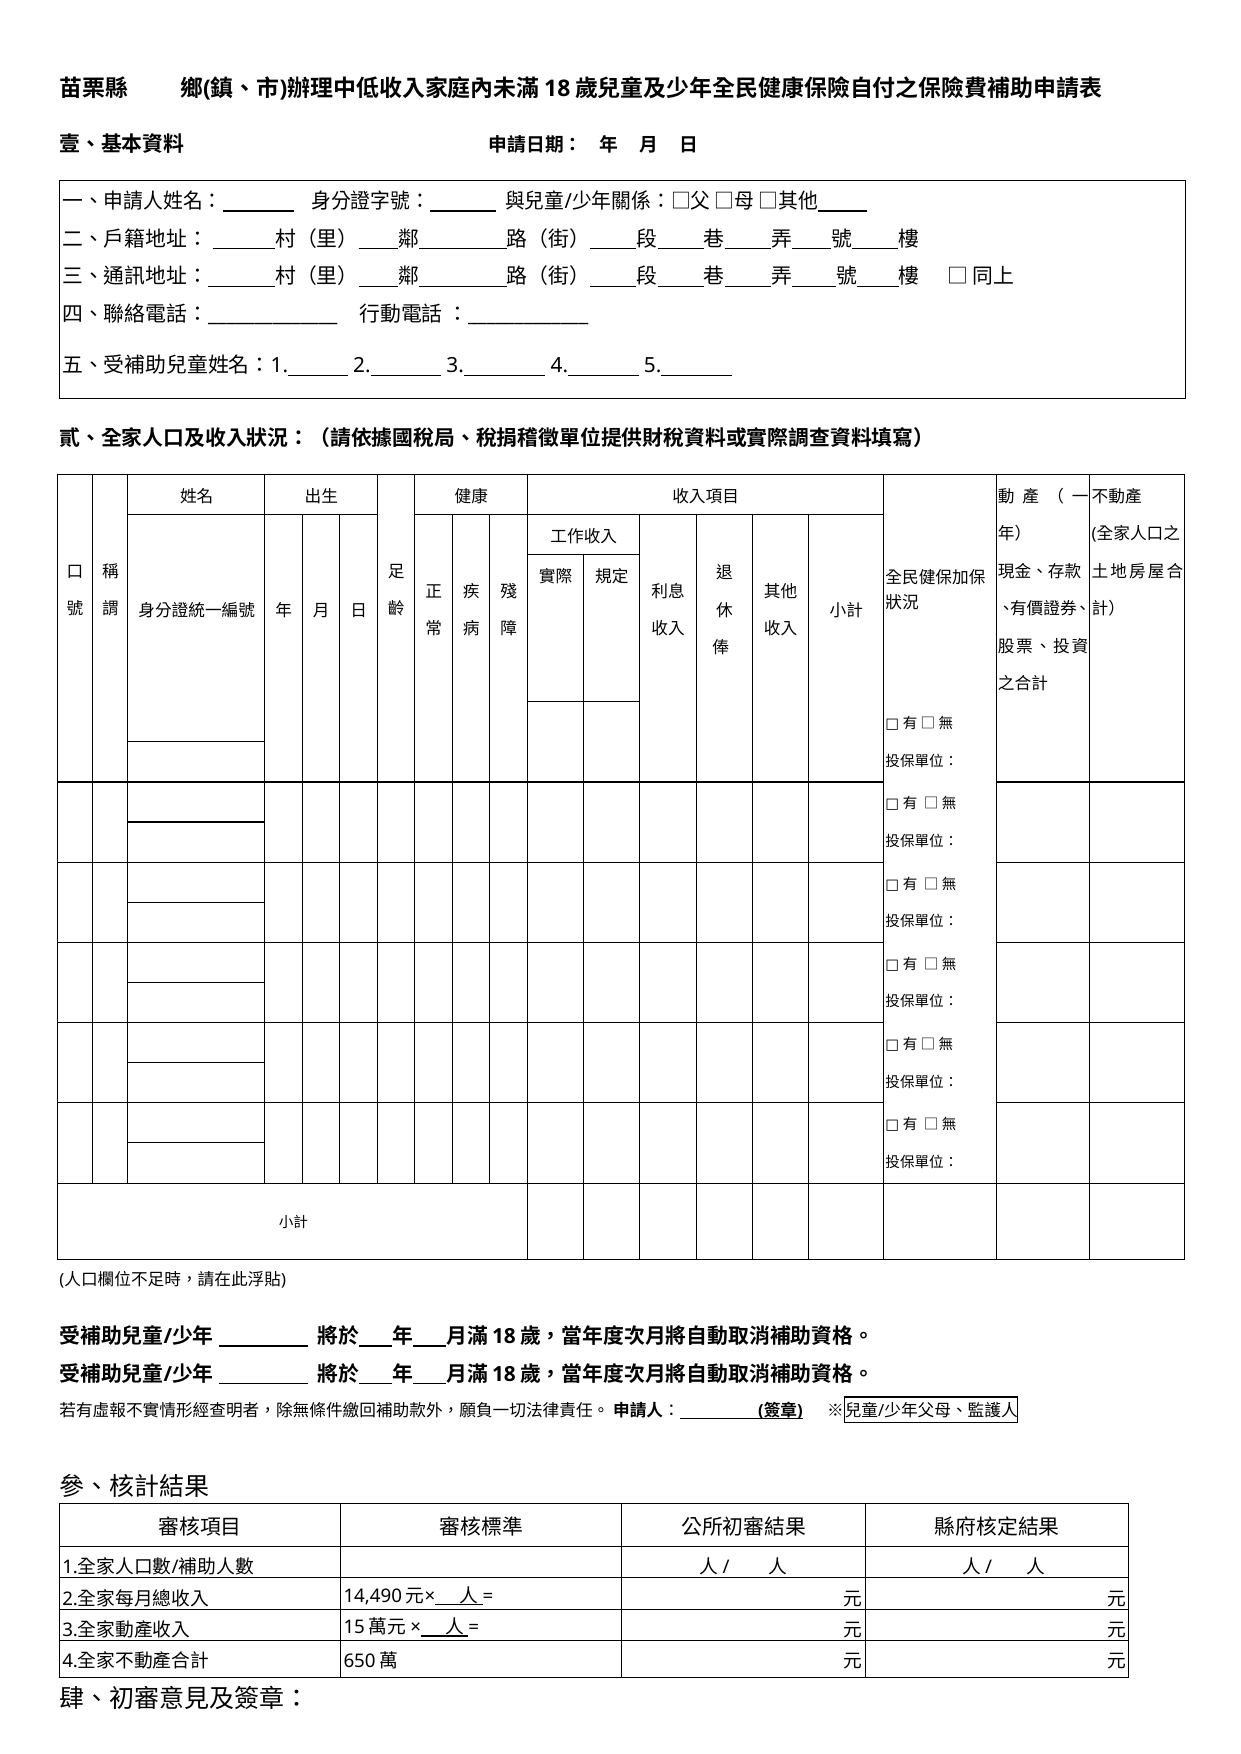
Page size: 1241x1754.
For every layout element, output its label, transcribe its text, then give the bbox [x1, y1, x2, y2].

table_cell [341, 1547, 621, 1577]
table_cell [415, 701, 452, 781]
table_cell [58, 783, 92, 862]
table_cell [453, 701, 489, 781]
table_cell [453, 1023, 489, 1102]
table_cell [128, 783, 264, 821]
table_cell [58, 1023, 92, 1102]
table_cell 日 [340, 515, 377, 701]
table_cell [753, 1023, 808, 1102]
table_cell [93, 943, 127, 1022]
table_cell 650萬 [341, 1641, 621, 1677]
table_cell 元 [866, 1641, 1128, 1677]
table_cell 身分證統一編號 [128, 515, 264, 701]
table_cell [809, 863, 883, 942]
table_cell 1.全家人口數/補助人數 [60, 1547, 340, 1577]
table_cell [528, 702, 583, 781]
table_cell 2.全家每月總收入 [60, 1578, 340, 1608]
table_cell 元 [866, 1610, 1128, 1640]
table_cell □ 有 □ 無 投保單位： [884, 701, 996, 781]
table_cell [340, 783, 377, 862]
table_cell 工作收入 [528, 515, 639, 554]
table_header 公所初審結果 [622, 1504, 865, 1546]
table_cell [1090, 943, 1184, 1022]
table_cell [997, 701, 1089, 781]
table_cell 15萬元 × 人 = [341, 1610, 621, 1640]
table_cell [1090, 701, 1184, 781]
table_cell [128, 983, 264, 1022]
table_cell [490, 701, 527, 781]
table_cell 元 [622, 1578, 865, 1608]
table_cell [58, 701, 92, 781]
table_cell [265, 783, 302, 862]
table_cell [809, 1184, 883, 1258]
table_cell [1090, 1103, 1184, 1182]
text 受補助兒童/少年 將於 年 月滿18歲，當年度次月將自動取消補助資格。 [59, 1316, 1162, 1353]
table_cell [303, 783, 339, 862]
table_cell [490, 943, 527, 1022]
text 若有虛報不實情形經查明者，除無條件繳回補助款外，願負一切法律責任。 申請人： (簽章) ※兒童/少年父母、監護人 [59, 1391, 1162, 1428]
table_cell [697, 863, 752, 942]
table_cell [378, 1103, 414, 1182]
table_cell [528, 1184, 583, 1258]
text 壹、基本資料 申請日期： 年 月 日 [59, 123, 1162, 161]
table_cell [528, 594, 583, 701]
text 參、核計結果 [59, 1466, 1162, 1503]
text 受補助兒童/少年 將於 年 月滿18歲，當年度次月將自動取消補助資格。 [59, 1353, 1162, 1391]
table_cell [997, 1023, 1089, 1102]
table_header 稱 謂 [93, 475, 127, 701]
table_cell [58, 943, 92, 1022]
table_cell [640, 1023, 696, 1102]
table_header 動產（一年） 現金、存款 、有價證券、股票、投資之合計 [997, 475, 1089, 701]
table_cell □ 有 □ 無 投保單位： [884, 1102, 996, 1182]
table_cell [415, 943, 452, 1022]
text 貳、全家人口及收入狀況：（請依據國稅局、稅捐稽徵單位提供財稅資料或實際調查資料填寫） [59, 417, 1162, 455]
table_header 不動產 (全家人口之 土地房屋合計） [1090, 475, 1184, 701]
table_cell 小計 [58, 1184, 527, 1258]
table_cell 3.全家動產收入 [60, 1610, 340, 1640]
table_cell [490, 863, 527, 942]
table_header 足 齡 [378, 475, 414, 701]
table_cell [303, 943, 339, 1022]
table_cell [809, 943, 883, 1022]
table_cell [128, 903, 264, 942]
table_cell [453, 1103, 489, 1182]
table_cell [378, 783, 414, 862]
table_cell [753, 1184, 808, 1258]
table_header 健康 [415, 475, 527, 514]
table_cell [303, 863, 339, 942]
table_cell 元 [866, 1578, 1128, 1608]
table_cell [93, 1103, 127, 1182]
table_cell [93, 863, 127, 942]
table_cell [415, 863, 452, 942]
table_cell [997, 783, 1089, 862]
table_cell [640, 1103, 696, 1182]
table_cell [753, 1103, 808, 1182]
table_cell 疾 病 [453, 515, 489, 701]
table_cell [584, 702, 639, 781]
table_cell [93, 783, 127, 862]
table_header 縣府核定結果 [866, 1504, 1128, 1546]
table_cell [997, 943, 1089, 1022]
table_cell [809, 1103, 883, 1182]
table_cell [997, 1184, 1089, 1258]
table_cell [884, 1184, 996, 1258]
table_cell [265, 1023, 302, 1102]
table_cell [640, 863, 696, 942]
table_cell [58, 1103, 92, 1182]
table_cell [128, 1063, 264, 1102]
table_header 審核項目 [60, 1504, 340, 1546]
table_header 收入項目 [528, 475, 883, 514]
table_cell 4.全家不動產合計 [60, 1641, 340, 1677]
table_cell [415, 1023, 452, 1102]
table_header 一、申請人姓名： 身分證字號： 與兒童/少年關係：□父 □母 □其他 二、戶籍地址： 村（里） 鄰 路（街） 段 巷 弄 號 樓 三、通訊地址： 村（里） 鄰 路（街） 段 巷 弄 號 樓 □ 同上 四、聯絡電話：______________ 行動電話 ：_____________ 五、受補助兒童姓名：1. 2. 3. 4. 5. [60, 181, 1185, 397]
table_cell [93, 701, 127, 781]
table_cell [340, 863, 377, 942]
table_cell [340, 1103, 377, 1182]
table_cell 人 / 人 [622, 1547, 865, 1577]
table_cell [753, 701, 808, 781]
table_cell [1090, 783, 1184, 862]
table_cell [128, 1023, 264, 1062]
table_cell 元 [622, 1610, 865, 1640]
table_cell [128, 823, 264, 862]
table_cell [584, 1103, 639, 1182]
table_cell [584, 863, 639, 942]
table_cell [809, 783, 883, 862]
table_cell [584, 783, 639, 862]
table_cell □ 有 □ 無 投保單位： [884, 1022, 996, 1102]
table_cell 小計 [809, 515, 883, 701]
table_cell [128, 742, 264, 781]
table_cell [697, 1103, 752, 1182]
table_cell 正 常 [415, 515, 452, 701]
table_cell [528, 783, 583, 862]
table_cell [340, 1023, 377, 1102]
table_cell [265, 1103, 302, 1182]
table_cell [378, 943, 414, 1022]
table_cell [1090, 1184, 1184, 1258]
text 苗栗縣 鄉(鎮、市)辦理中低收入家庭內未滿18歲兒童及少年全民健康保險自付之保險費補助申請表 [59, 67, 1162, 105]
text (人口欄位不足時，請在此浮貼) [59, 1260, 1162, 1297]
text 肆、初審意見及簽章： [59, 1678, 1162, 1715]
table_cell [697, 1184, 752, 1258]
table_cell [128, 863, 264, 902]
table_cell [58, 863, 92, 942]
table_cell [265, 943, 302, 1022]
table_cell 實際 [528, 555, 583, 594]
table_cell [809, 701, 883, 781]
table_cell [753, 863, 808, 942]
table_cell □ 有 □ 無 投保單位： [884, 781, 996, 862]
table_cell [265, 701, 302, 781]
table_cell [303, 1023, 339, 1102]
table_cell [584, 1184, 639, 1258]
table_cell □ 有 □ 無 投保單位： [884, 942, 996, 1022]
table_cell [584, 1023, 639, 1102]
table_cell [997, 863, 1089, 942]
table_cell [128, 1103, 264, 1142]
table_cell [378, 1023, 414, 1102]
table_cell [697, 943, 752, 1022]
table_cell 人 / 人 人 [866, 1547, 1128, 1577]
table_header 口 號 [58, 475, 92, 701]
table_cell 月 [303, 515, 339, 701]
table_cell 利息 收入 [640, 515, 696, 701]
table_cell [528, 1103, 583, 1182]
table_cell [265, 863, 302, 942]
table_cell [378, 701, 414, 781]
table_cell [640, 943, 696, 1022]
table_cell [415, 1103, 452, 1182]
table_cell [640, 1184, 696, 1258]
table_cell [640, 701, 696, 781]
table_cell [93, 1023, 127, 1102]
table_cell [753, 783, 808, 862]
table_cell □ 有 □ 無 投保單位： [884, 862, 996, 942]
table_cell [340, 943, 377, 1022]
table_cell [453, 783, 489, 862]
table_cell [303, 701, 339, 781]
table_cell [128, 701, 264, 741]
table_cell 14,490元× 人 = [341, 1578, 621, 1608]
table_header 出生 [265, 475, 377, 514]
table_cell [378, 863, 414, 942]
table_cell [490, 783, 527, 862]
table_cell [697, 1023, 752, 1102]
table_cell [528, 1023, 583, 1102]
table_cell [453, 863, 489, 942]
table_header 全民健保加保 狀況 [884, 475, 996, 701]
table_cell [128, 1143, 264, 1182]
table_cell 年 [265, 515, 302, 701]
table_cell [303, 1103, 339, 1182]
table_cell [1090, 1023, 1184, 1102]
table_cell [997, 1103, 1089, 1182]
table_cell [1090, 863, 1184, 942]
table_cell [697, 701, 752, 781]
table_cell [415, 783, 452, 862]
table_cell 殘 障 [490, 515, 527, 701]
table_cell [128, 943, 264, 982]
table_cell [340, 701, 377, 781]
table_cell [640, 783, 696, 862]
table_cell 規定 [584, 555, 639, 594]
table_cell [809, 1023, 883, 1102]
table_cell [528, 943, 583, 1022]
table_cell [584, 943, 639, 1022]
table_cell 元 [622, 1641, 865, 1677]
table_cell [584, 594, 639, 701]
table_header 姓名 [128, 475, 264, 514]
table_header 審核標準 [341, 1504, 621, 1546]
table_cell [697, 783, 752, 862]
table_cell [490, 1023, 527, 1102]
table_cell [490, 1103, 527, 1182]
table_cell 退 休 俸 [697, 515, 752, 701]
table_cell [453, 943, 489, 1022]
table_cell [753, 943, 808, 1022]
table_cell 其他 收入 [753, 515, 808, 701]
table_cell [528, 863, 583, 942]
